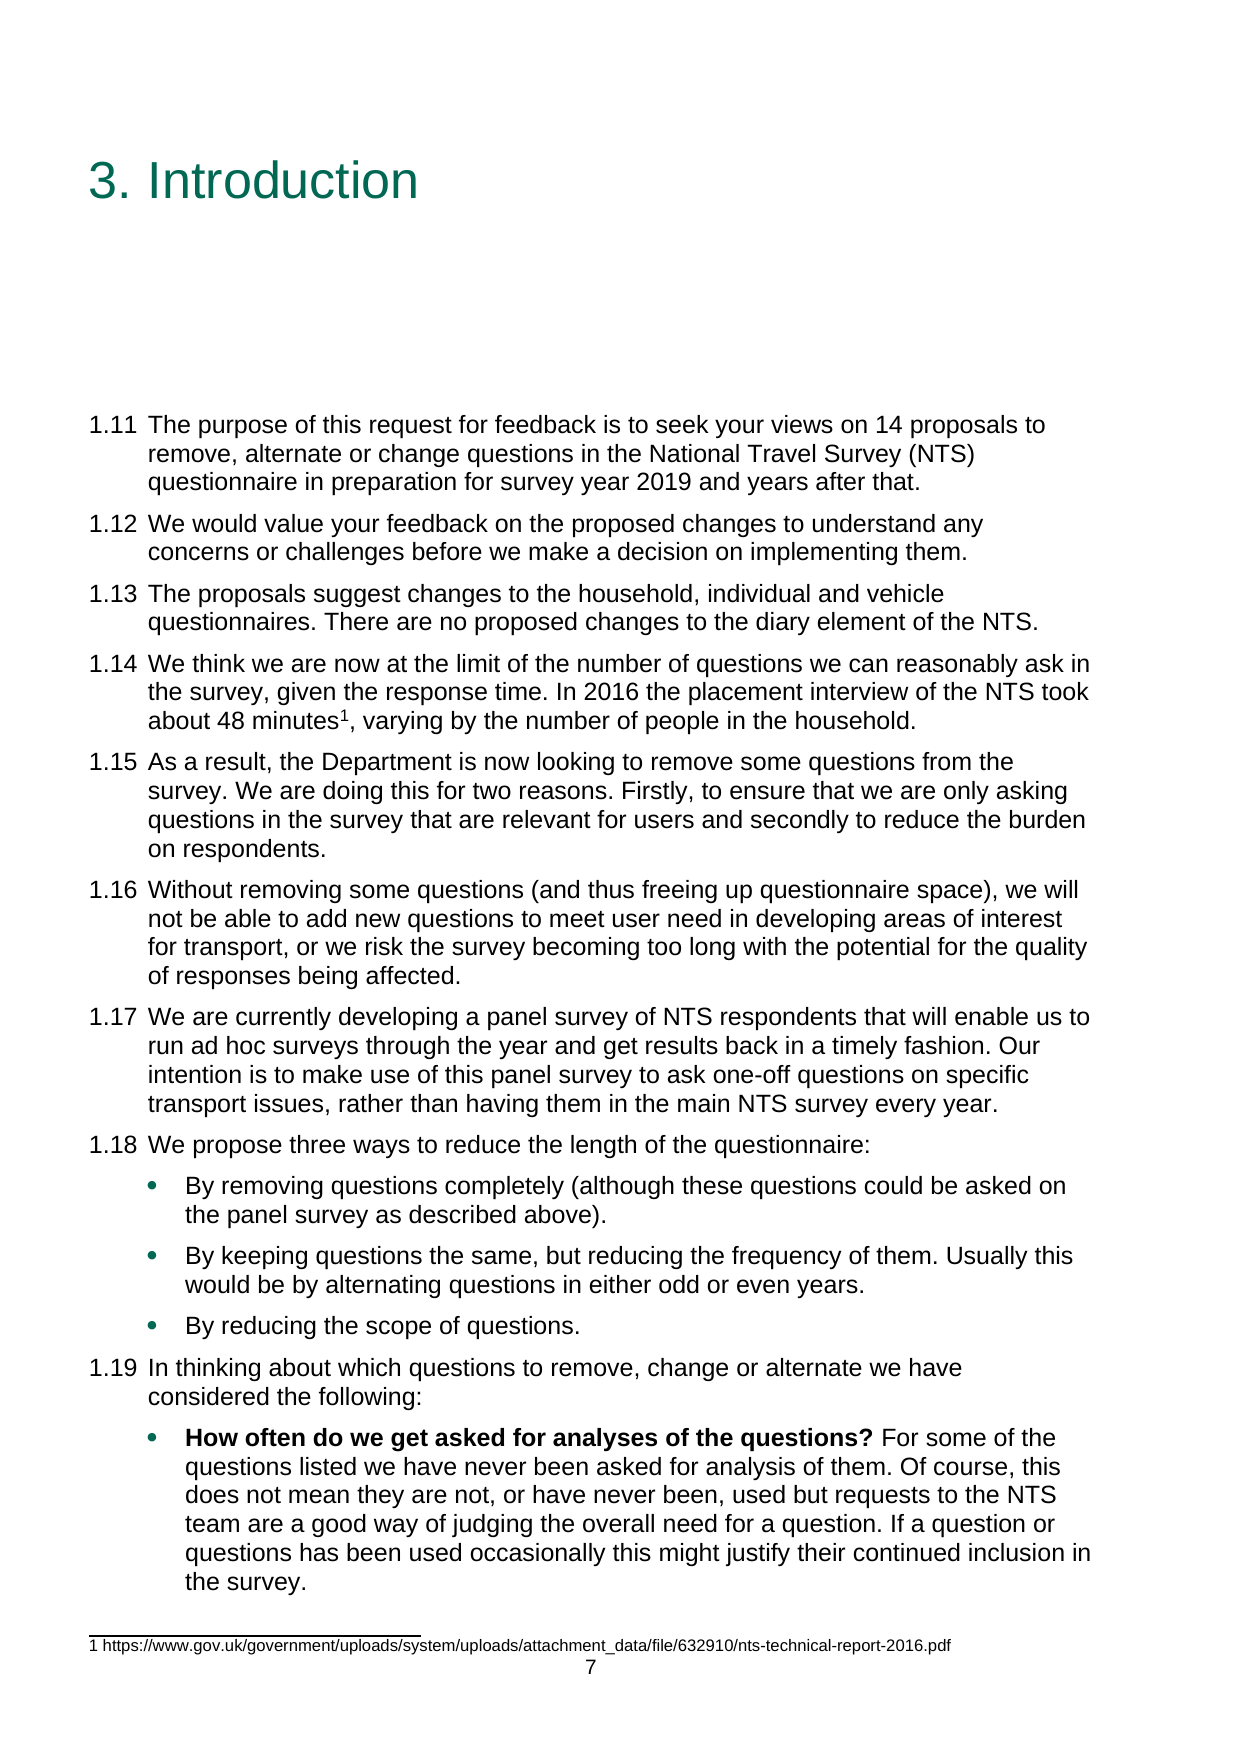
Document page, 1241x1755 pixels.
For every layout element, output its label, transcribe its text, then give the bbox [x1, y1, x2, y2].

list In thinking about which questions to remove, change or alternate we have considered the following: [89, 1353, 1093, 1410]
list https://www.gov.uk/government/uploads/system/uploads/attachment_data/file/632910/nts-technical-report-2016.pdf [89, 1636, 1093, 1655]
list We think we are now at the limit of the number of questions we can reasonably ask in the survey, given the response time. In 2016 the placement interview of the NTS took about 48 minutes, varying by the number of people in the household. [89, 649, 1093, 735]
list The purpose of this request for feedback is to seek your views on 14 proposals to remove, alternate or change questions in the National Travel Survey (NTS) questionnaire in preparation for survey year 2019 and years after that. [89, 410, 1093, 496]
list By removing questions completely (although these questions could be asked on the panel survey as described above). [148, 1171, 1093, 1229]
list We would value your feedback on the proposed changes to understand any concerns or challenges before we make a decision on implementing them. [89, 509, 1093, 566]
list The proposals suggest changes to the household, individual and vehicle questionnaires. There are no proposed changes to the diary element of the NTS. [89, 579, 1093, 636]
list By reducing the scope of questions. [148, 1311, 1093, 1340]
list How often do we get asked for analyses of the questions? For some of the questions listed we have never been asked for analysis of them. Of course, this does not mean they are not, or have never been, used but requests to the NTS team are a good way of judging the overall need for a question. If a question or questions has been used occasionally this might justify their continued inclusion in the survey. [148, 1423, 1093, 1595]
list Without removing some questions (and thus freeing up questionnaire space), we will not be able to add new questions to meet user need in developing areas of interest for transport, or we risk the survey becoming too long with the potential for the quality of responses being affected. [89, 875, 1093, 990]
list As a result, the Department is now looking to remove some questions from the survey. We are doing this for two reasons. Firstly, to ensure that we are only asking questions in the survey that are relevant for users and secondly to reduce the burden on respondents. [89, 747, 1093, 862]
list We are currently developing a panel survey of NTS respondents that will enable us to run ad hoc surveys through the year and get results back in a timely fashion. Our intention is to make use of this panel survey to ask one-off questions on specific transport issues, rather than having them in the main NTS survey every year. [89, 1002, 1093, 1117]
subtitle Introduction [89, 150, 1093, 210]
list By keeping questions the same, but reducing the frequency of them. Usually this would be by alternating questions in either odd or even years. [148, 1241, 1093, 1299]
list We propose three ways to reduce the length of the questionnaire: [89, 1130, 1093, 1159]
